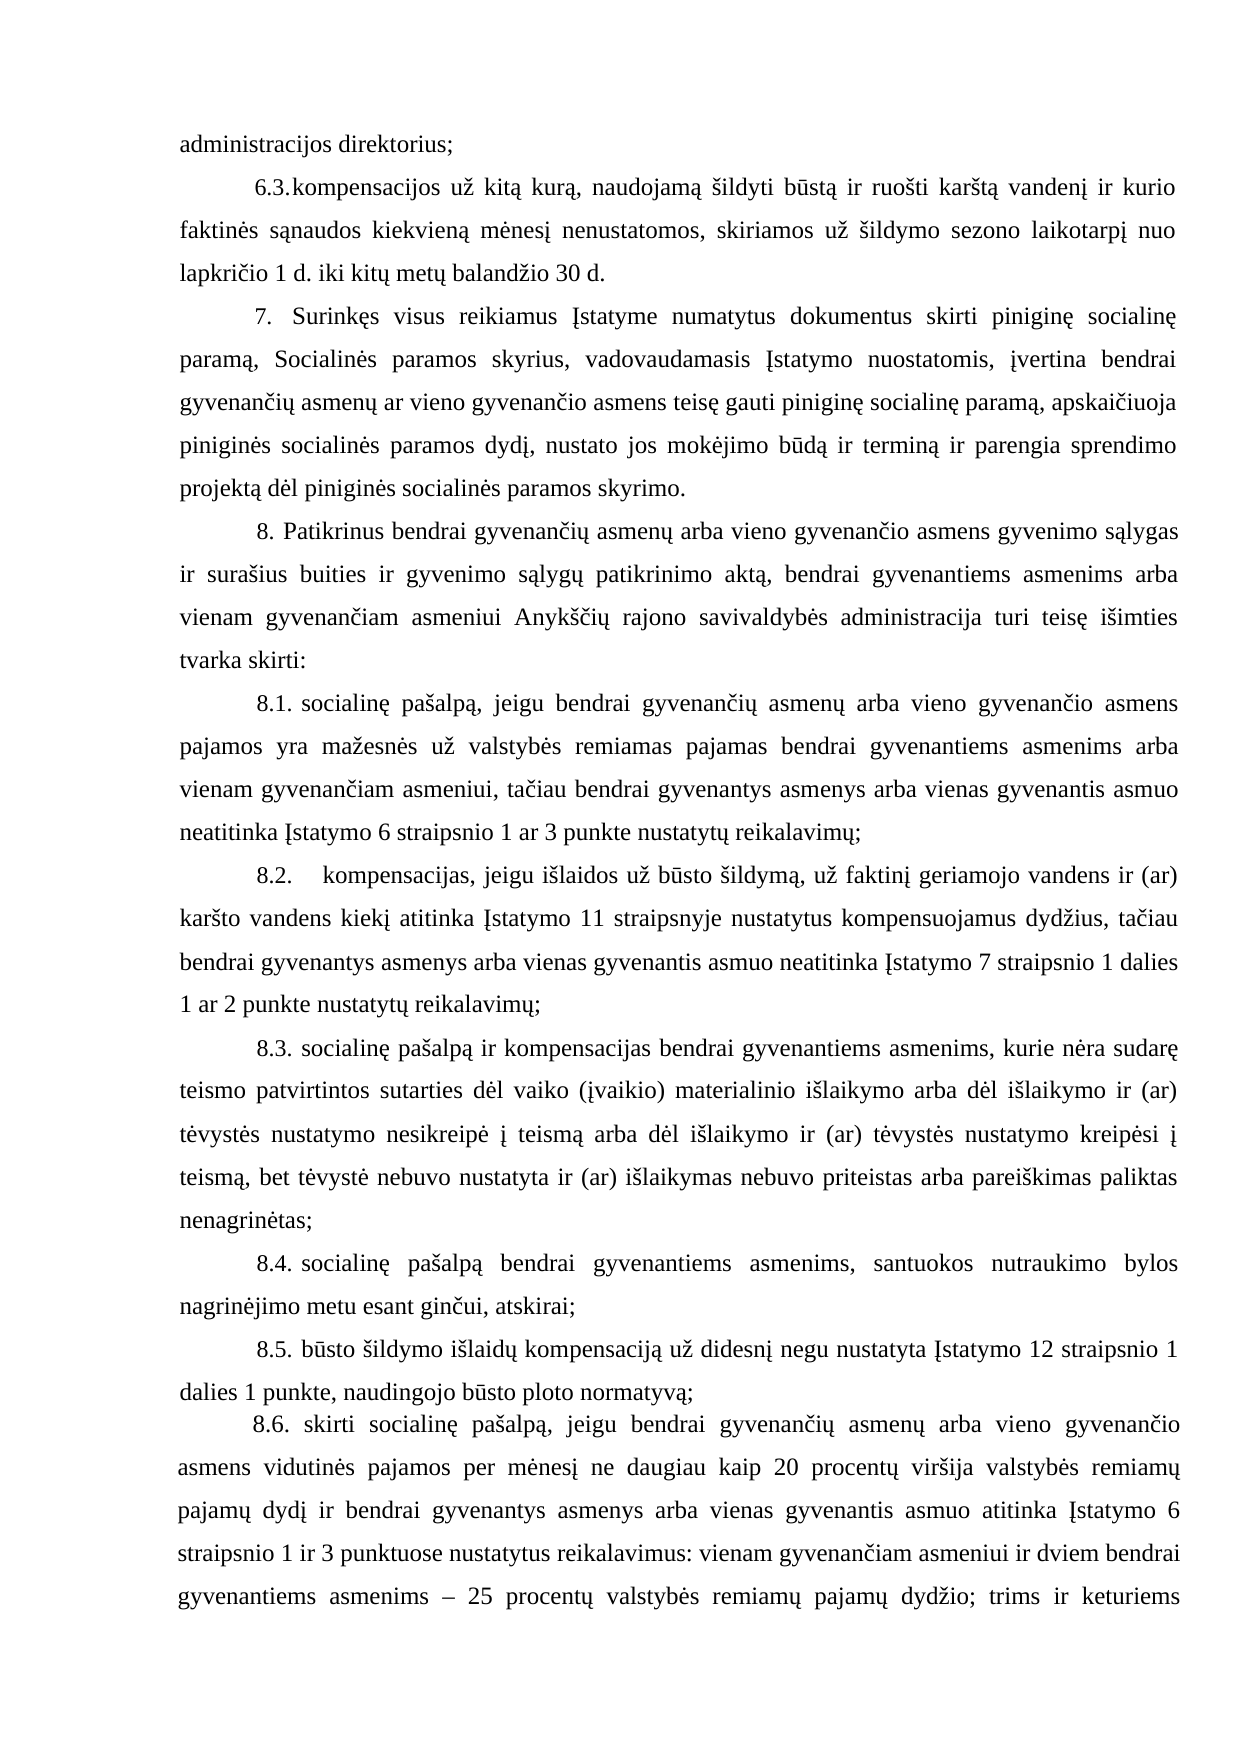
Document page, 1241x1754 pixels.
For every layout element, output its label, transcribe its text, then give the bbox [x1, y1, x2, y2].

text administracijos direktorius; [179, 118, 1177, 161]
text 8. Patikrinus bendrai gyvenančių asmenų arba vieno gyvenančio asmens gyvenimo sąlygas ir surašius buities ir gyvenimo sąlygų patikrinimo aktą, bendrai gyvenantiems asmenims arba vienam gyvenančiam asmeniui Anykščių rajono savivaldybės administracija turi teisę išimties tvarka skirti: [179, 505, 1179, 677]
text 8.2. kompensacijas, jeigu išlaidos už būsto šildymą, už faktinį geriamojo vandens ir (ar) karšto vandens kiekį atitinka Įstatymo 11 straipsnyje nustatytus kompensuojamus dydžius, tačiau bendrai gyvenantys asmenys arba vienas gyvenantis asmuo neatitinka Įstatymo 7 straipsnio 1 dalies 1 ar 2 punkte nustatytų reikalavimų; [179, 849, 1179, 1022]
text 8.3. socialinę pašalpą ir kompensacijas bendrai gyvenantiems asmenims, kurie nėra sudarę teismo patvirtintos sutarties dėl vaiko (įvaikio) materialinio išlaikymo arba dėl išlaikymo ir (ar) tėvystės nustatymo nesikreipė į teismą arba dėl išlaikymo ir (ar) tėvystės nustatymo kreipėsi į teismą, bet tėvystė nebuvo nustatyta ir (ar) išlaikymas nebuvo priteistas arba pareiškimas paliktas nenagrinėtas; [179, 1022, 1179, 1237]
text 8.5. būsto šildymo išlaidų kompensaciją už didesnį negu nustatyta Įstatymo 12 straipsnio 1 dalies 1 punkte, naudingojo būsto ploto normatyvą; [179, 1323, 1179, 1409]
text 8.1. socialinę pašalpą, jeigu bendrai gyvenančių asmenų arba vieno gyvenančio asmens pajamos yra mažesnės už valstybės remiamas pajamas bendrai gyvenantiems asmenims arba vienam gyvenančiam asmeniui, tačiau bendrai gyvenantys asmenys arba vienas gyvenantis asmuo neatitinka Įstatymo 6 straipsnio 1 ar 3 punkte nustatytų reikalavimų; [179, 677, 1179, 849]
text 7. Surinkęs visus reikiamus Įstatyme numatytus dokumentus skirti piniginę socialinę paramą, Socialinės paramos skyrius, vadovaudamasis Įstatymo nuostatomis, įvertina bendrai gyvenančių asmenų ar vieno gyvenančio asmens teisę gauti piniginę socialinę paramą, apskaičiuoja piniginės socialinės paramos dydį, nustato jos mokėjimo būdą ir terminą ir parengia sprendimo projektą dėl piniginės socialinės paramos skyrimo. [179, 290, 1177, 505]
text 8.4. socialinę pašalpą bendrai gyvenantiems asmenims, santuokos nutraukimo bylos nagrinėjimo metu esant ginčui, atskirai; [179, 1237, 1179, 1323]
text 6.3. kompensacijos už kitą kurą, naudojamą šildyti būstą ir ruošti karštą vandenį ir kurio faktinės sąnaudos kiekvieną mėnesį nenustatomos, skiriamos už šildymo sezono laikotarpį nuo lapkričio 1 d. iki kitų metų balandžio 30 d. [179, 161, 1177, 290]
text 8.6. skirti socialinę pašalpą, jeigu bendrai gyvenančių asmenų arba vieno gyvenančio asmens vidutinės pajamos per mėnesį ne daugiau kaip 20 procentų viršija valstybės remiamų pajamų dydį ir bendrai gyvenantys asmenys arba vienas gyvenantis asmuo atitinka Įstatymo 6 straipsnio 1 ir 3 punktuose nustatytus reikalavimus: vienam gyvenančiam asmeniui ir dviem bendrai gyvenantiems asmenims – 25 procentų valstybės remiamų pajamų dydžio; trims ir keturiems [177, 1409, 1181, 1610]
